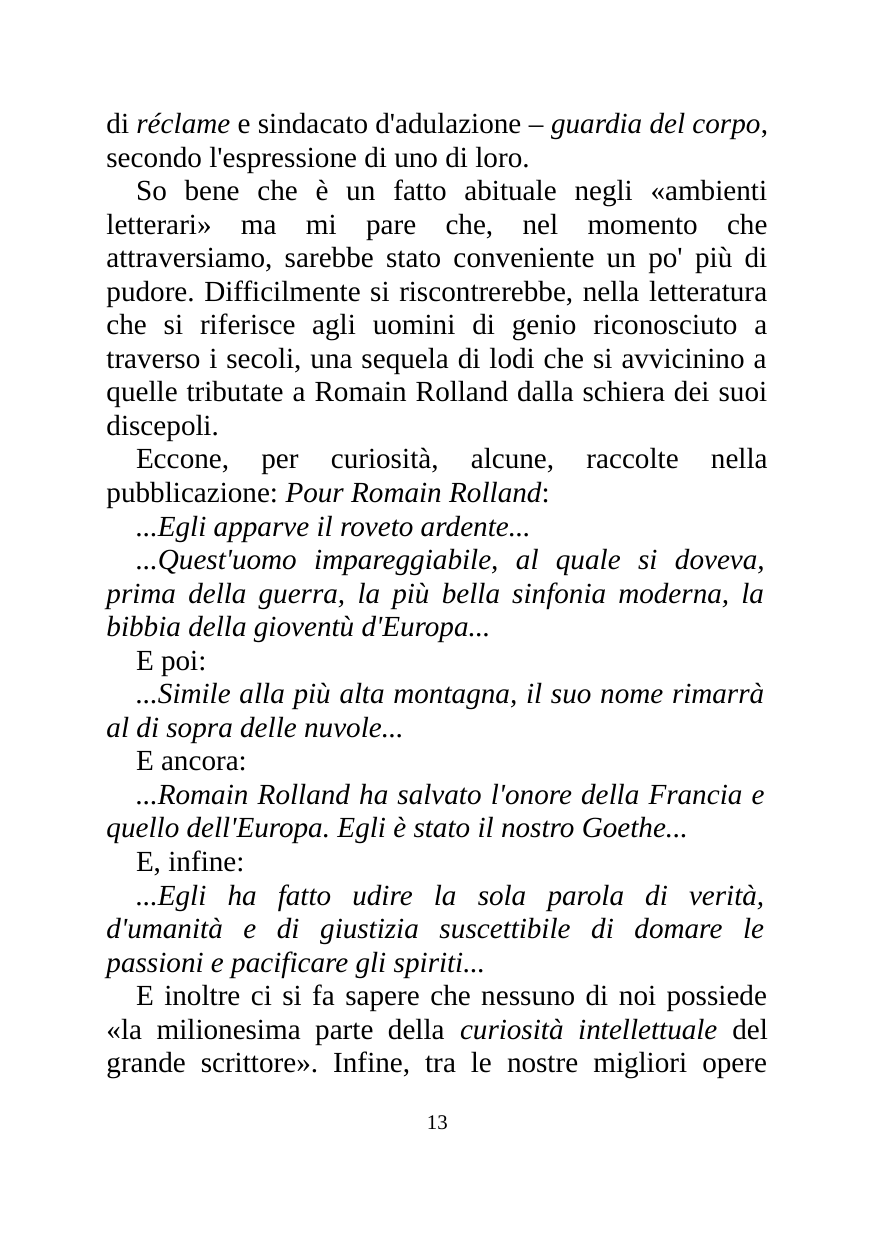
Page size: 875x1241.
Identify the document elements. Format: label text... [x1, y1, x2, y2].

text E inoltre ci si fa sapere che nessuno di noi possiede «la milionesima parte della curiosità intellettuale del grande scrittore». Infine, tra le nostre migliori opere [106, 978, 768, 1079]
text ...Quest'uomo impareggiabile, al quale si doveva, prima della guerra, la più bella sinfonia moderna, la bibbia della gioventù d'Europa... [106, 542, 768, 643]
text E, infine: [106, 844, 768, 878]
text ...Romain Rolland ha salvato l'onore della Francia e quello dell'Europa. Egli è stato il nostro Goethe... [106, 777, 768, 844]
text di réclame e sindacato d'adulazione – guardia del corpo, secondo l'espressione di uno di loro. [106, 106, 768, 173]
text ...Simile alla più alta montagna, il suo nome rimarrà al di sopra delle nuvole... [106, 676, 768, 743]
text E ancora: [106, 743, 768, 777]
text Eccone, per curiosità, alcune, raccolte nella pubblicazione: Pour Romain Rolland: [106, 442, 768, 509]
text ...Egli ha fatto udire la sola parola di verità, d'umanità e di giustizia suscettibile di domare le passioni e pacificare gli spiriti... [106, 878, 768, 978]
text E poi: [106, 643, 768, 676]
text So bene che è un fatto abituale negli «ambienti letterari» ma mi pare che, nel momento che attraversiamo, sarebbe stato conveniente un po' più di pudore. Difficilmente si riscontrerebbe, nella letteratura che si riferisce agli uomini di genio riconosciuto a traverso i secoli, una sequela di lodi che si avvicinino a quelle tributate a Romain Rolland dalla schiera dei suoi discepoli. [106, 173, 768, 442]
text ...Egli apparve il roveto ardente... [106, 509, 768, 542]
